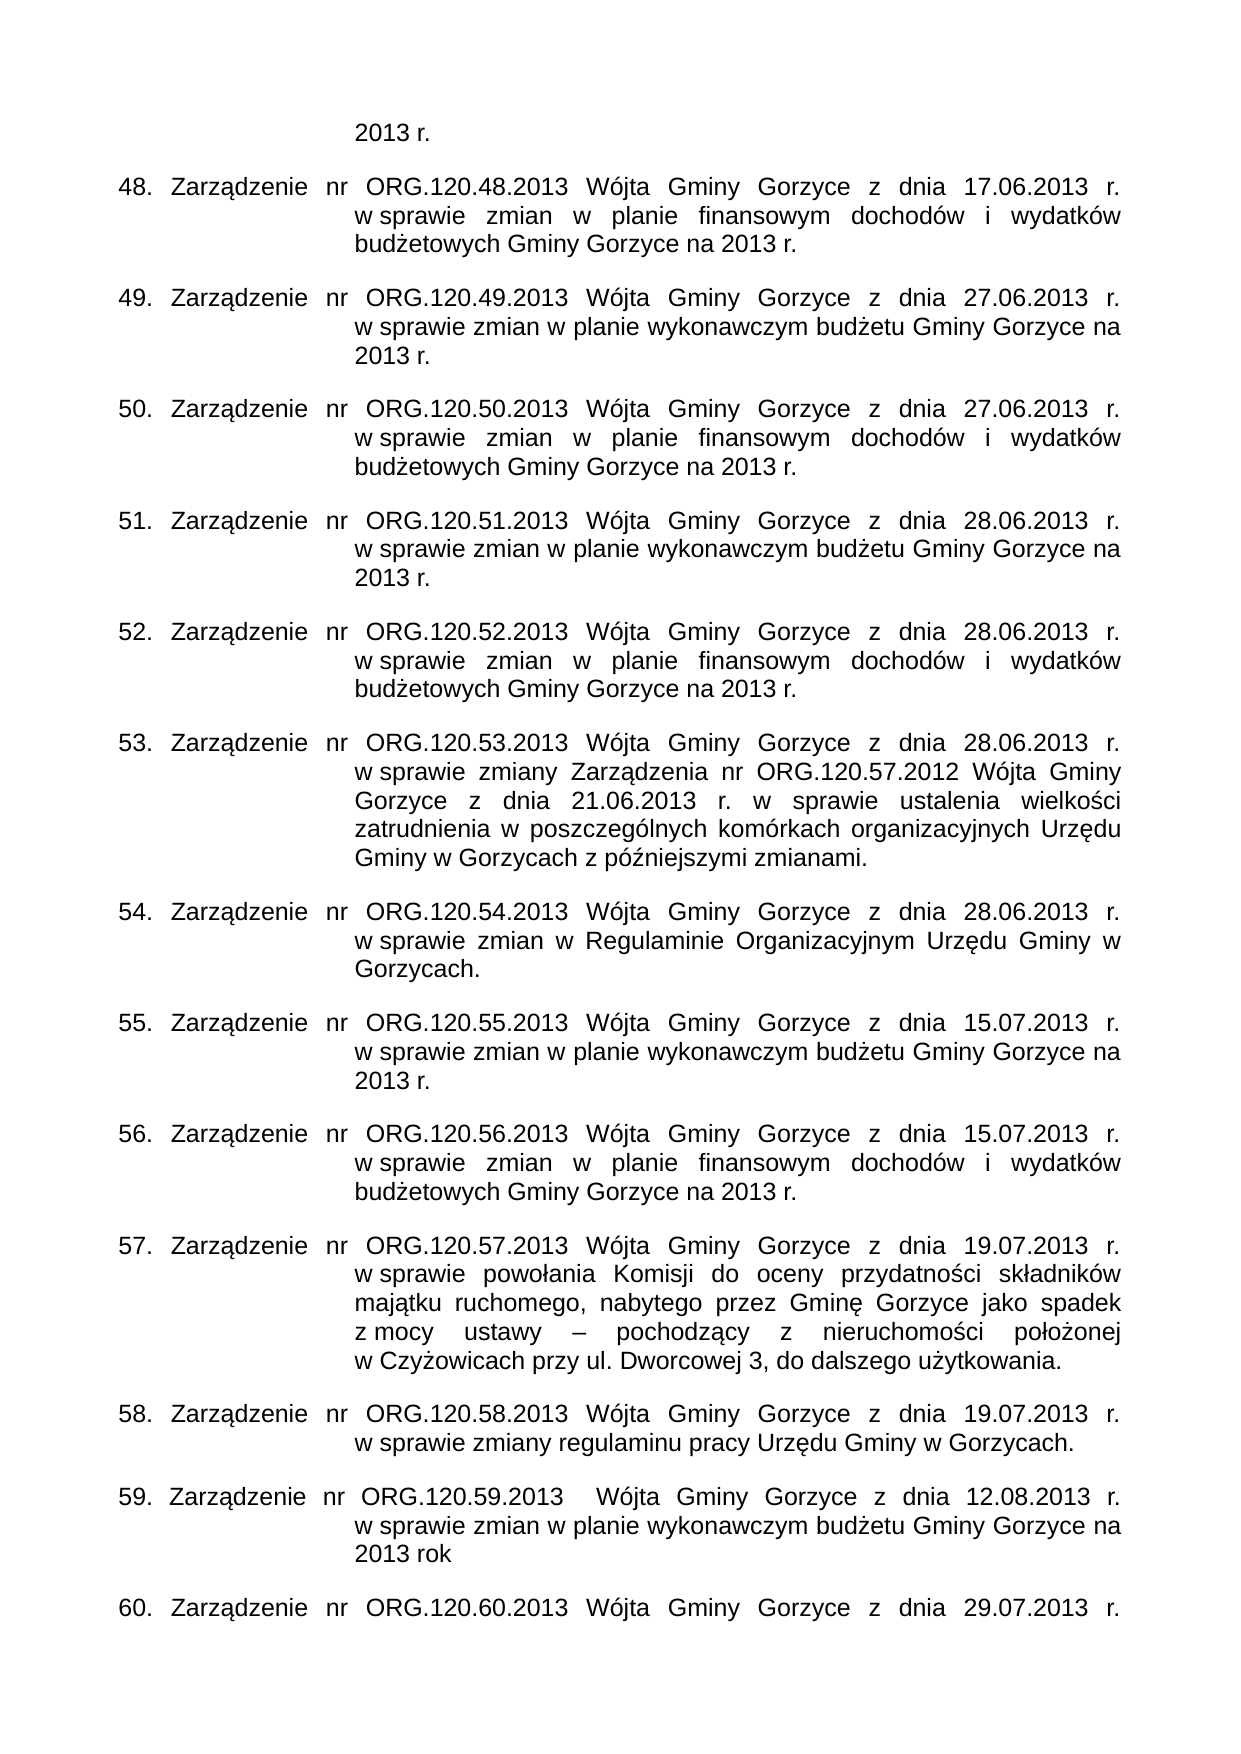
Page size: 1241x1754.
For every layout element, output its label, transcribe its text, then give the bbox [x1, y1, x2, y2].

text 54. Zarządzenie nr ORG.120.54.2013 Wójta Gminy Gorzyce z dnia 28.06.2013 r. w sprawie zmian w Regulaminie Organizacyjnym Urzędu Gminy w Gorzycach. [118, 897, 1122, 983]
text 48. Zarządzenie nr ORG.120.48.2013 Wójta Gminy Gorzyce z dnia 17.06.2013 r. w sprawie zmian w planie finansowym dochodów i wydatków budżetowych Gminy Gorzyce na 2013 r. [118, 172, 1122, 258]
text 56. Zarządzenie nr ORG.120.56.2013 Wójta Gminy Gorzyce z dnia 15.07.2013 r. w sprawie zmian w planie finansowym dochodów i wydatków budżetowych Gminy Gorzyce na 2013 r. [118, 1119, 1122, 1206]
text 2013 r. [118, 118, 1122, 147]
text 59. Zarządzenie nr ORG.120.59.2013 Wójta Gminy Gorzyce z dnia 12.08.2013 r. w sprawie zmian w planie wykonawczym budżetu Gminy Gorzyce na 2013 rok [118, 1482, 1122, 1568]
text 49. Zarządzenie nr ORG.120.49.2013 Wójta Gminy Gorzyce z dnia 27.06.2013 r. w sprawie zmian w planie wykonawczym budżetu Gminy Gorzyce na 2013 r. [118, 283, 1122, 369]
text 55. Zarządzenie nr ORG.120.55.2013 Wójta Gminy Gorzyce z dnia 15.07.2013 r. w sprawie zmian w planie wykonawczym budżetu Gminy Gorzyce na 2013 r. [118, 1008, 1122, 1094]
text 51. Zarządzenie nr ORG.120.51.2013 Wójta Gminy Gorzyce z dnia 28.06.2013 r. w sprawie zmian w planie wykonawczym budżetu Gminy Gorzyce na 2013 r. [118, 506, 1122, 592]
text 57. Zarządzenie nr ORG.120.57.2013 Wójta Gminy Gorzyce z dnia 19.07.2013 r. w sprawie powołania Komisji do oceny przydatności składników majątku ruchomego, nabytego przez Gminę Gorzyce jako spadek z mocy ustawy – pochodzący z nieruchomości położonej w Czyżowicach przy ul. Dworcowej 3, do dalszego użytkowania. [118, 1231, 1122, 1374]
text 52. Zarządzenie nr ORG.120.52.2013 Wójta Gminy Gorzyce z dnia 28.06.2013 r. w sprawie zmian w planie finansowym dochodów i wydatków budżetowych Gminy Gorzyce na 2013 r. [118, 617, 1122, 703]
text 50. Zarządzenie nr ORG.120.50.2013 Wójta Gminy Gorzyce z dnia 27.06.2013 r. w sprawie zmian w planie finansowym dochodów i wydatków budżetowych Gminy Gorzyce na 2013 r. [118, 394, 1122, 481]
text 58. Zarządzenie nr ORG.120.58.2013 Wójta Gminy Gorzyce z dnia 19.07.2013 r. w sprawie zmiany regulaminu pracy Urzędu Gminy w Gorzycach. [118, 1399, 1122, 1457]
text 60. Zarządzenie nr ORG.120.60.2013 Wójta Gminy Gorzyce z dnia 29.07.2013 r. [118, 1593, 1122, 1622]
text 53. Zarządzenie nr ORG.120.53.2013 Wójta Gminy Gorzyce z dnia 28.06.2013 r. w sprawie zmiany Zarządzenia nr ORG.120.57.2012 Wójta Gminy Gorzyce z dnia 21.06.2013 r. w sprawie ustalenia wielkości zatrudnienia w poszczególnych komórkach organizacyjnych Urzędu Gminy w Gorzycach z późniejszymi zmianami. [118, 728, 1122, 872]
